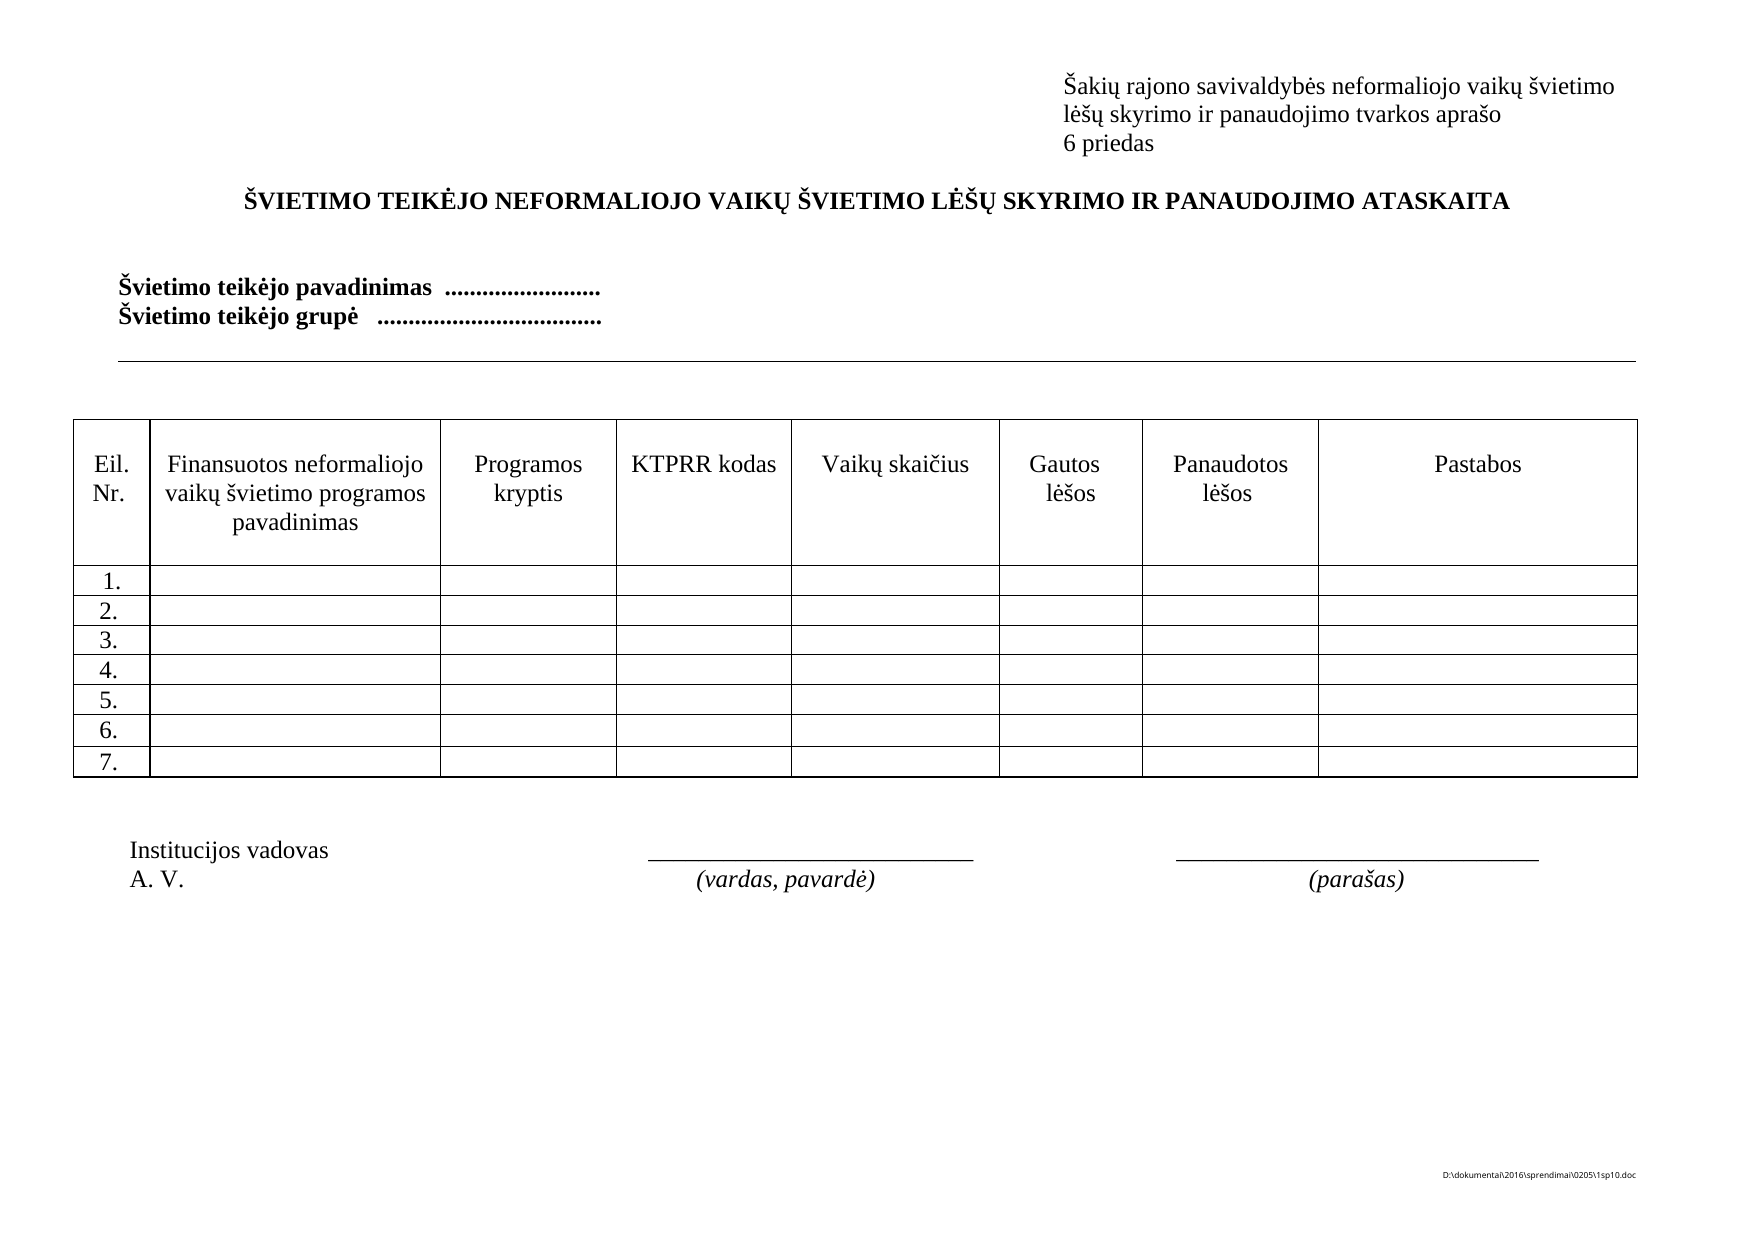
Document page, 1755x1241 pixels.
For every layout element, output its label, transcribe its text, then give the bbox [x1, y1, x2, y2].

table_cell [1143, 747, 1318, 776]
table_cell 5. [74, 685, 149, 714]
table_cell [792, 715, 999, 746]
table_cell [1000, 626, 1142, 654]
table_cell [1000, 715, 1142, 746]
table_header Institucijos vadovas A. V. [118, 835, 494, 950]
table_cell [441, 715, 616, 746]
table_cell [792, 685, 999, 714]
table_cell [1319, 685, 1637, 714]
table_cell [1143, 566, 1318, 595]
table_header Pastabos [1319, 420, 1637, 565]
table_cell 3. [74, 626, 149, 654]
table_cell [1319, 655, 1637, 684]
table_cell [151, 655, 440, 684]
table_cell [617, 566, 791, 595]
table_cell 1. [74, 566, 149, 595]
table_cell [151, 715, 440, 746]
table_header Eil. Nr. [74, 420, 149, 565]
table_cell [1319, 566, 1637, 595]
table_cell [151, 596, 440, 624]
table_cell [617, 747, 791, 776]
table_cell [792, 626, 999, 654]
table_cell [1143, 655, 1318, 684]
table_header Vaikų skaičius [792, 420, 999, 565]
table_cell [441, 747, 616, 776]
table_cell 7. [74, 747, 149, 776]
table_cell [151, 747, 440, 776]
table_cell [441, 685, 616, 714]
table_header _____________________________ (parašas) [1080, 835, 1635, 950]
table_cell [1000, 747, 1142, 776]
text 6 priedas [928, 128, 1636, 157]
table_cell [1000, 685, 1142, 714]
table_cell [1143, 685, 1318, 714]
table_header Programos kryptis [441, 420, 616, 565]
table_cell [792, 655, 999, 684]
table_header KTPRR kodas [617, 420, 791, 565]
table_header Panaudotos lėšos [1143, 420, 1318, 565]
table_cell [1000, 566, 1142, 595]
text Švietimo teikėjo grupė .................................... [118, 301, 1636, 361]
table_cell [792, 747, 999, 776]
text Švietimo teikėjo pavadinimas ......................... [118, 272, 1636, 301]
table_cell [1319, 626, 1637, 654]
text Šakių rajono savivaldybės neformaliojo vaikų švietimo lėšų skyrimo ir panaudojimo tvarkos aprašo [1063, 71, 1636, 128]
table_cell [151, 566, 440, 595]
table_cell [441, 655, 616, 684]
table_cell [1000, 655, 1142, 684]
table_cell [151, 626, 440, 654]
table_cell [617, 596, 791, 624]
table_cell [151, 685, 440, 714]
table_cell [792, 596, 999, 624]
table_cell [1319, 715, 1637, 746]
table_cell [792, 566, 999, 595]
table_cell 4. [74, 655, 149, 684]
table_header Finansuotos neformaliojo vaikų švietimo programos pavadinimas [151, 420, 440, 565]
table_cell [441, 596, 616, 624]
table_cell [1143, 596, 1318, 624]
table_cell [617, 655, 791, 684]
table_cell [1000, 596, 1142, 624]
text ŠVIETIMO TEIKĖJO NEFORMALIOJO VAIKŲ ŠVIETIMO LĖŠŲ SKYRIMO IR PANAUDOJIMO ATASKAITA [118, 186, 1636, 214]
table_cell [441, 566, 616, 595]
table_cell [1143, 626, 1318, 654]
table_cell [1143, 715, 1318, 746]
table_cell [617, 626, 791, 654]
table_cell [1319, 596, 1637, 624]
table_header __________________________ (vardas, pavardė) [494, 835, 1080, 950]
table_cell 2. [74, 596, 149, 624]
table_cell [617, 685, 791, 714]
table_cell [617, 715, 791, 746]
table_cell [441, 626, 616, 654]
table_cell 6. [74, 715, 149, 746]
table_header Gautos lėšos [1000, 420, 1142, 565]
table_cell [1319, 747, 1637, 776]
